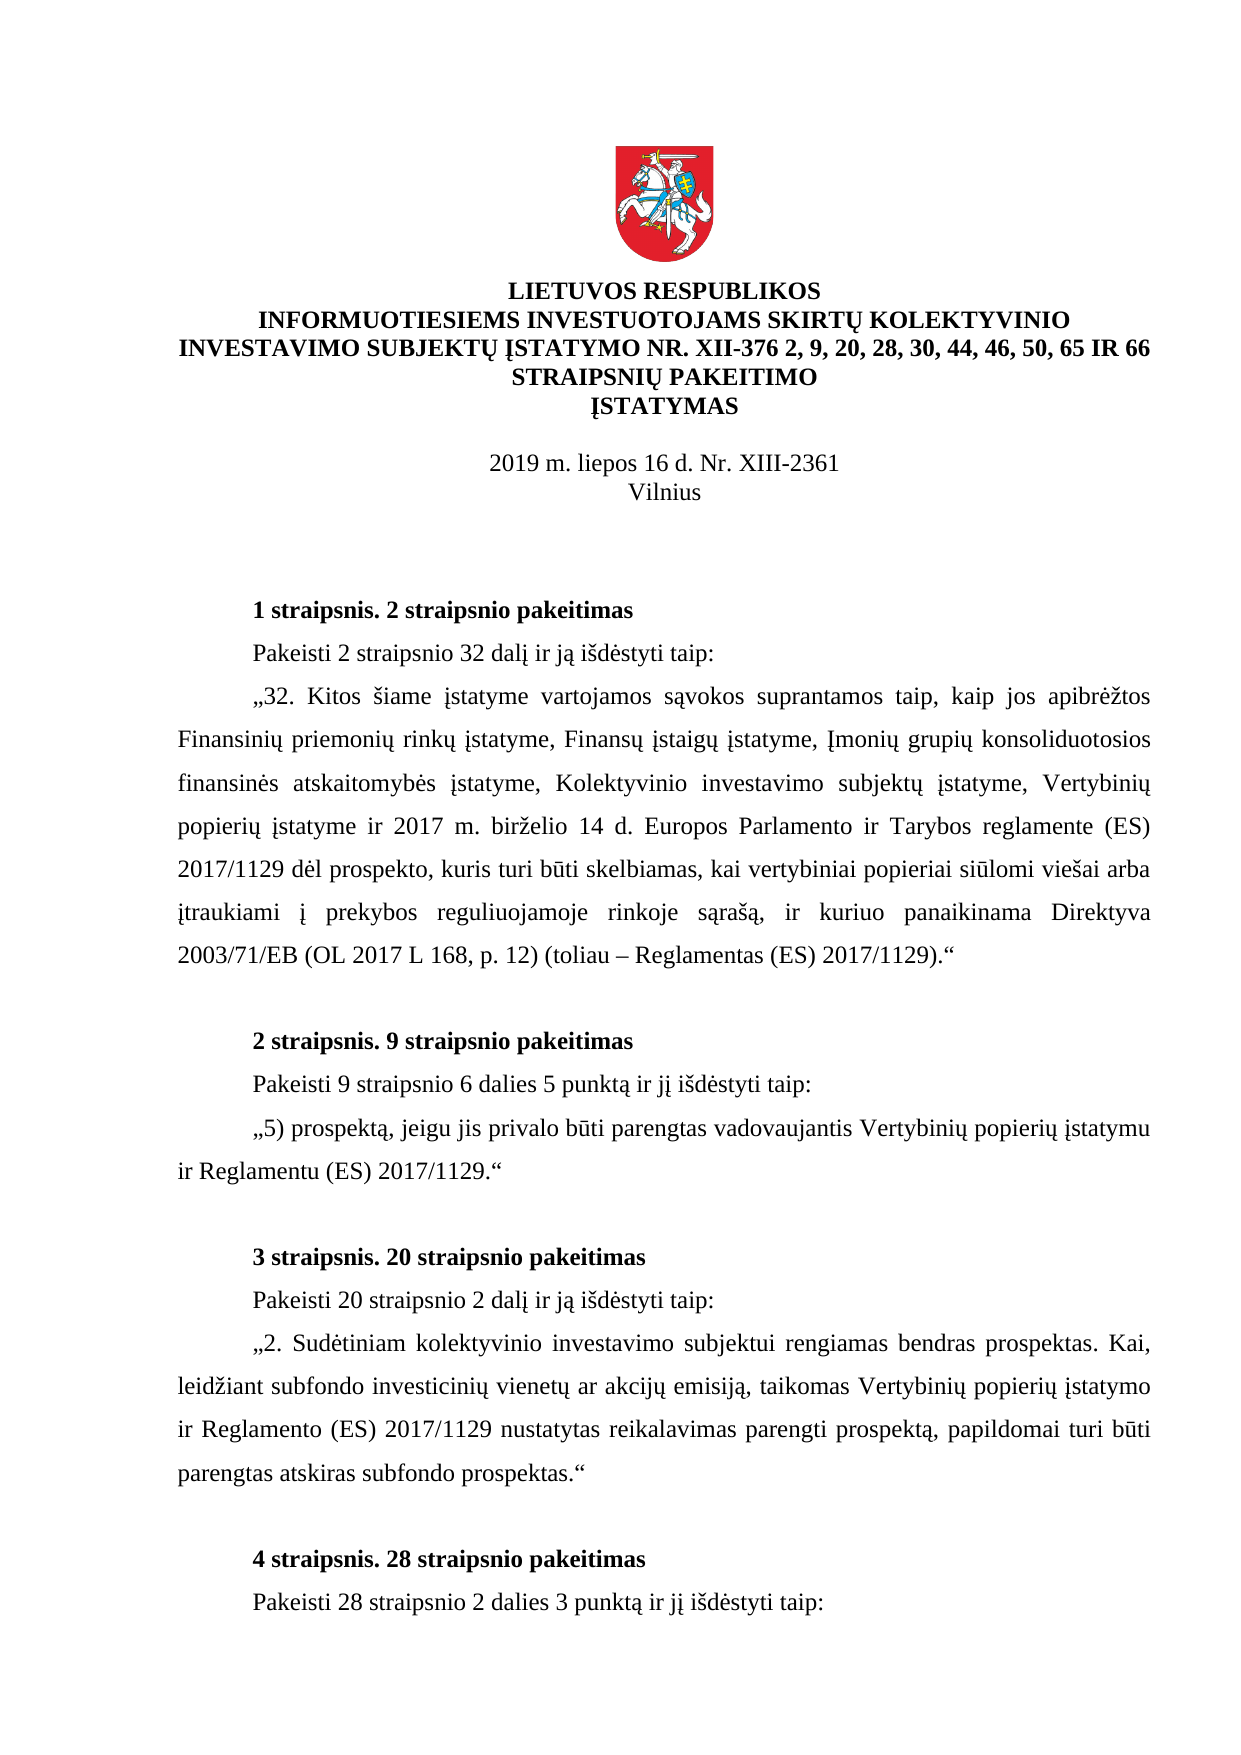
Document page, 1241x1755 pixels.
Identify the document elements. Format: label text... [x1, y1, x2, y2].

text 2019 m. liepos 16 d. Nr. XIII-2361 [177, 448, 1152, 477]
text Vilnius [177, 477, 1152, 506]
text 2 straipsnis. 9 straipsnio pakeitimas [177, 1026, 1152, 1055]
text 4 straipsnis. 28 straipsnio pakeitimas [177, 1544, 1152, 1573]
text LIETUVOS RESPUBLIKOS [177, 276, 1152, 305]
text „2. Sudėtiniam kolektyvinio investavimo subjektui rengiamas bendras prospektas. Kai, leidžiant subfondo investicinių vienetų ar akcijų emisiją, taikomas Vertybinių popierių įstatymo ir Reglamento (ES) 2017/1129 nustatytas reikalavimas parengti prospektą, papildomai turi būti parengtas atskiras subfondo prospektas.“ [177, 1328, 1152, 1486]
text ĮSTATYMAS [177, 391, 1152, 420]
text „32. Kitos šiame įstatyme vartojamos sąvokos suprantamos taip, kaip jos apibrėžtos Finansinių priemonių rinkų įstatyme, Finansų įstaigų įstatyme, Įmonių grupių konsoliduotosios finansinės atskaitomybės įstatyme, Kolektyvinio investavimo subjektų įstatyme, Vertybinių popierių įstatyme ir 2017 m. birželio 14 d. Europos Parlamento ir Tarybos reglamente (ES) 2017/1129 dėl prospekto, kuris turi būti skelbiamas, kai vertybiniai popieriai siūlomi viešai arba įtraukiami į prekybos reguliuojamoje rinkoje sąrašą, ir kuriuo panaikinama Direktyva 2003/71/EB (OL 2017 L 168, p. 12) (toliau – Reglamentas (ES) 2017/1129).“ [177, 681, 1152, 969]
text Pakeisti 28 straipsnio 2 dalies 3 punktą ir jį išdėstyti taip: [177, 1587, 1152, 1616]
text INFORMUOTIESIEMS INVESTUOTOJAMS SKIRTŲ KOLEKTYVINIO INVESTAVIMO SUBJEKTŲ ĮSTATYMO NR. XII-376 2, 9, 20, 28, 30, 44, 46, 50, 65 IR 66 STRAIPSNIŲ PAKEITIMO [177, 305, 1152, 391]
text Pakeisti 20 straipsnio 2 dalį ir ją išdėstyti taip: [177, 1285, 1152, 1314]
text „5) prospektą, jeigu jis privalo būti parengtas vadovaujantis Vertybinių popierių įstatymu ir Reglamentu (ES) 2017/1129.“ [177, 1113, 1152, 1184]
text 3 straipsnis. 20 straipsnio pakeitimas [177, 1242, 1152, 1271]
text Pakeisti 2 straipsnio 32 dalį ir ją išdėstyti taip: [177, 638, 1152, 667]
text 1 straipsnis. 2 straipsnio pakeitimas [177, 595, 1152, 624]
text Pakeisti 9 straipsnio 6 dalies 5 punktą ir jį išdėstyti taip: [177, 1069, 1152, 1098]
